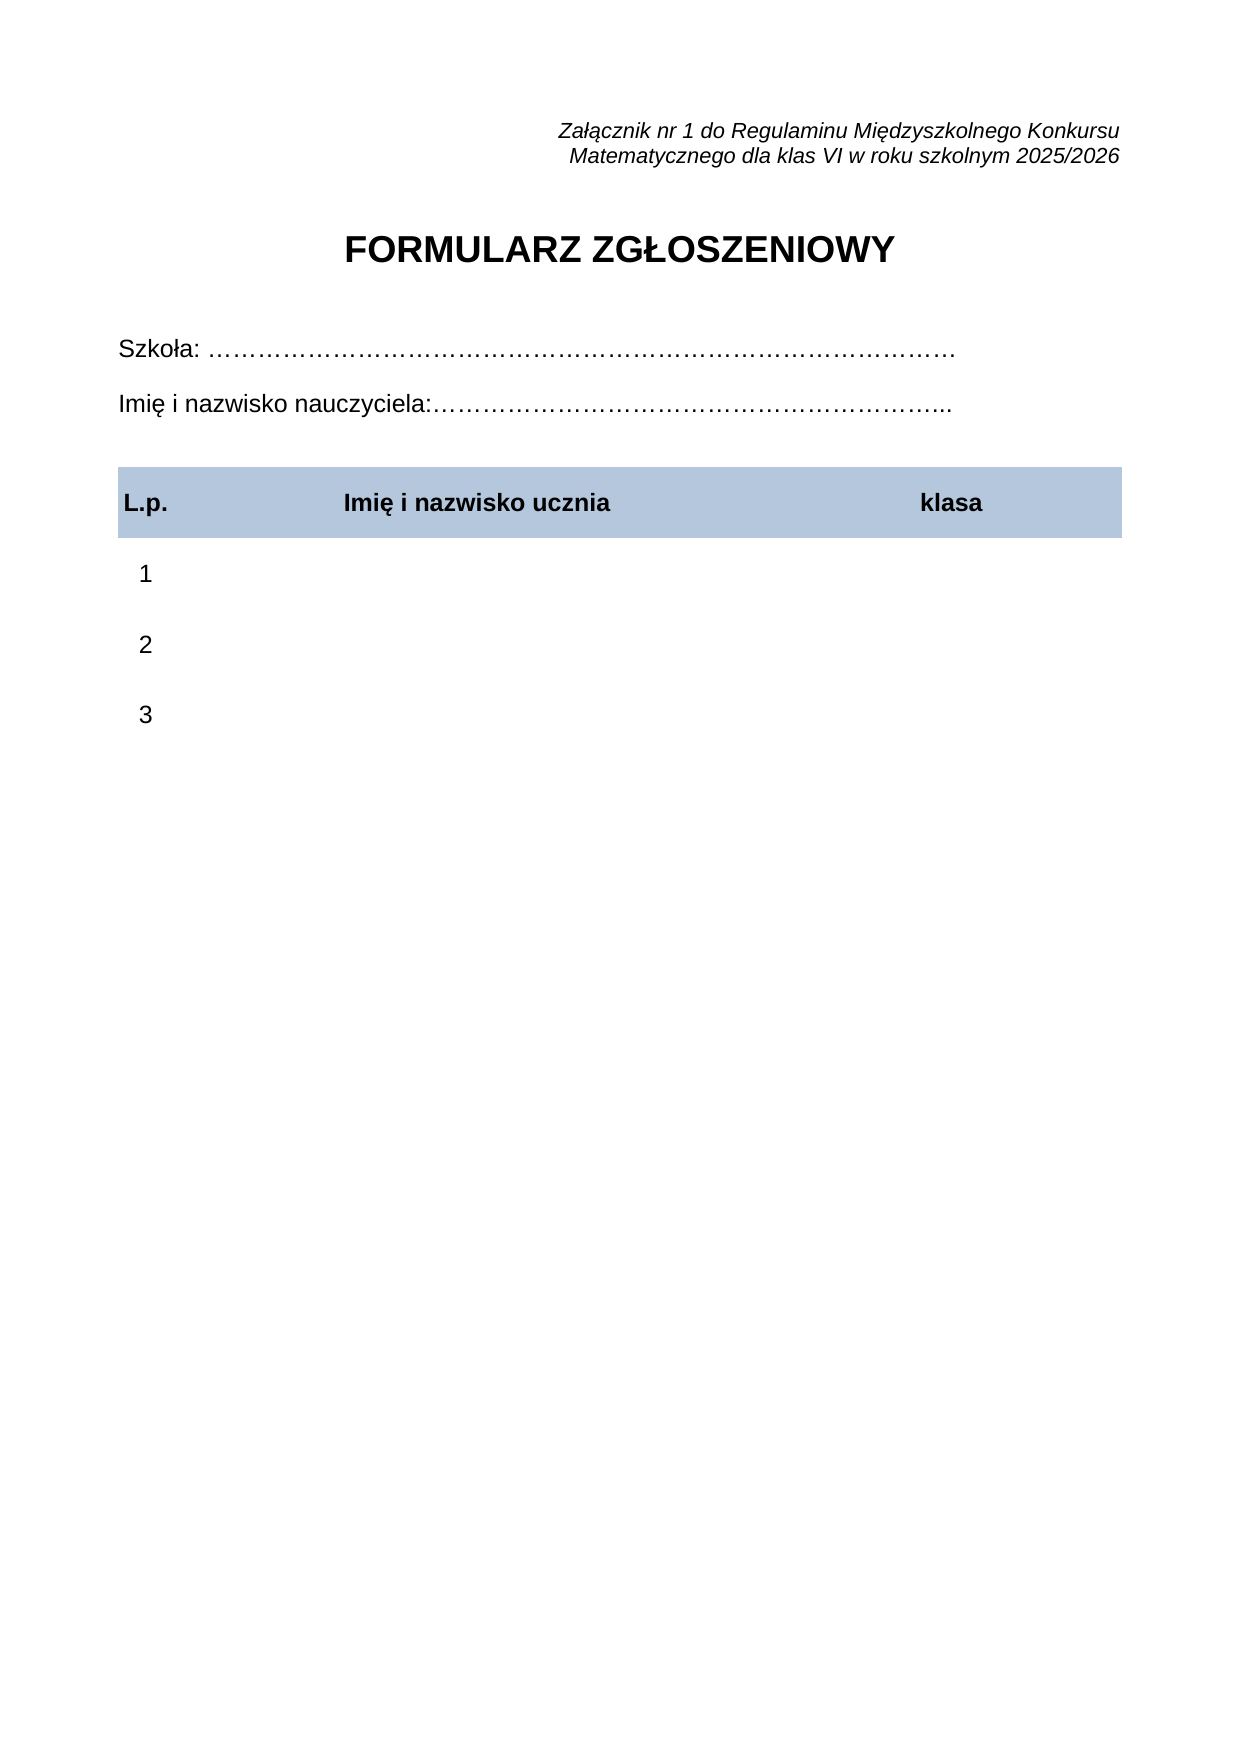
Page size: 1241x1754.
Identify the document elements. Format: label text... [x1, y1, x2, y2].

table_cell 3 [118, 680, 173, 750]
text Szkoła: ……………………………………………………………………………… [118, 334, 1122, 363]
text Imię i nazwisko nauczyciela:……………………………………………………... [118, 389, 1122, 418]
text Matematycznego dla klas VI w roku szkolnym 2025/2026 [118, 143, 1122, 168]
table_cell [781, 680, 1122, 750]
table_cell 1 [118, 538, 173, 609]
text FORMULARZ ZGŁOSZENIOWY [118, 228, 1122, 271]
table_cell 2 [118, 609, 173, 679]
table_header L.p. [118, 467, 173, 538]
table_header Imię i nazwisko ucznia [173, 467, 781, 538]
table_cell [781, 609, 1122, 679]
table_header klasa [781, 467, 1122, 538]
table_cell [781, 538, 1122, 609]
table_cell [173, 609, 781, 679]
table_cell [173, 680, 781, 750]
text Załącznik nr 1 do Regulaminu Międzyszkolnego Konkursu [118, 118, 1122, 143]
table_cell [173, 538, 781, 609]
